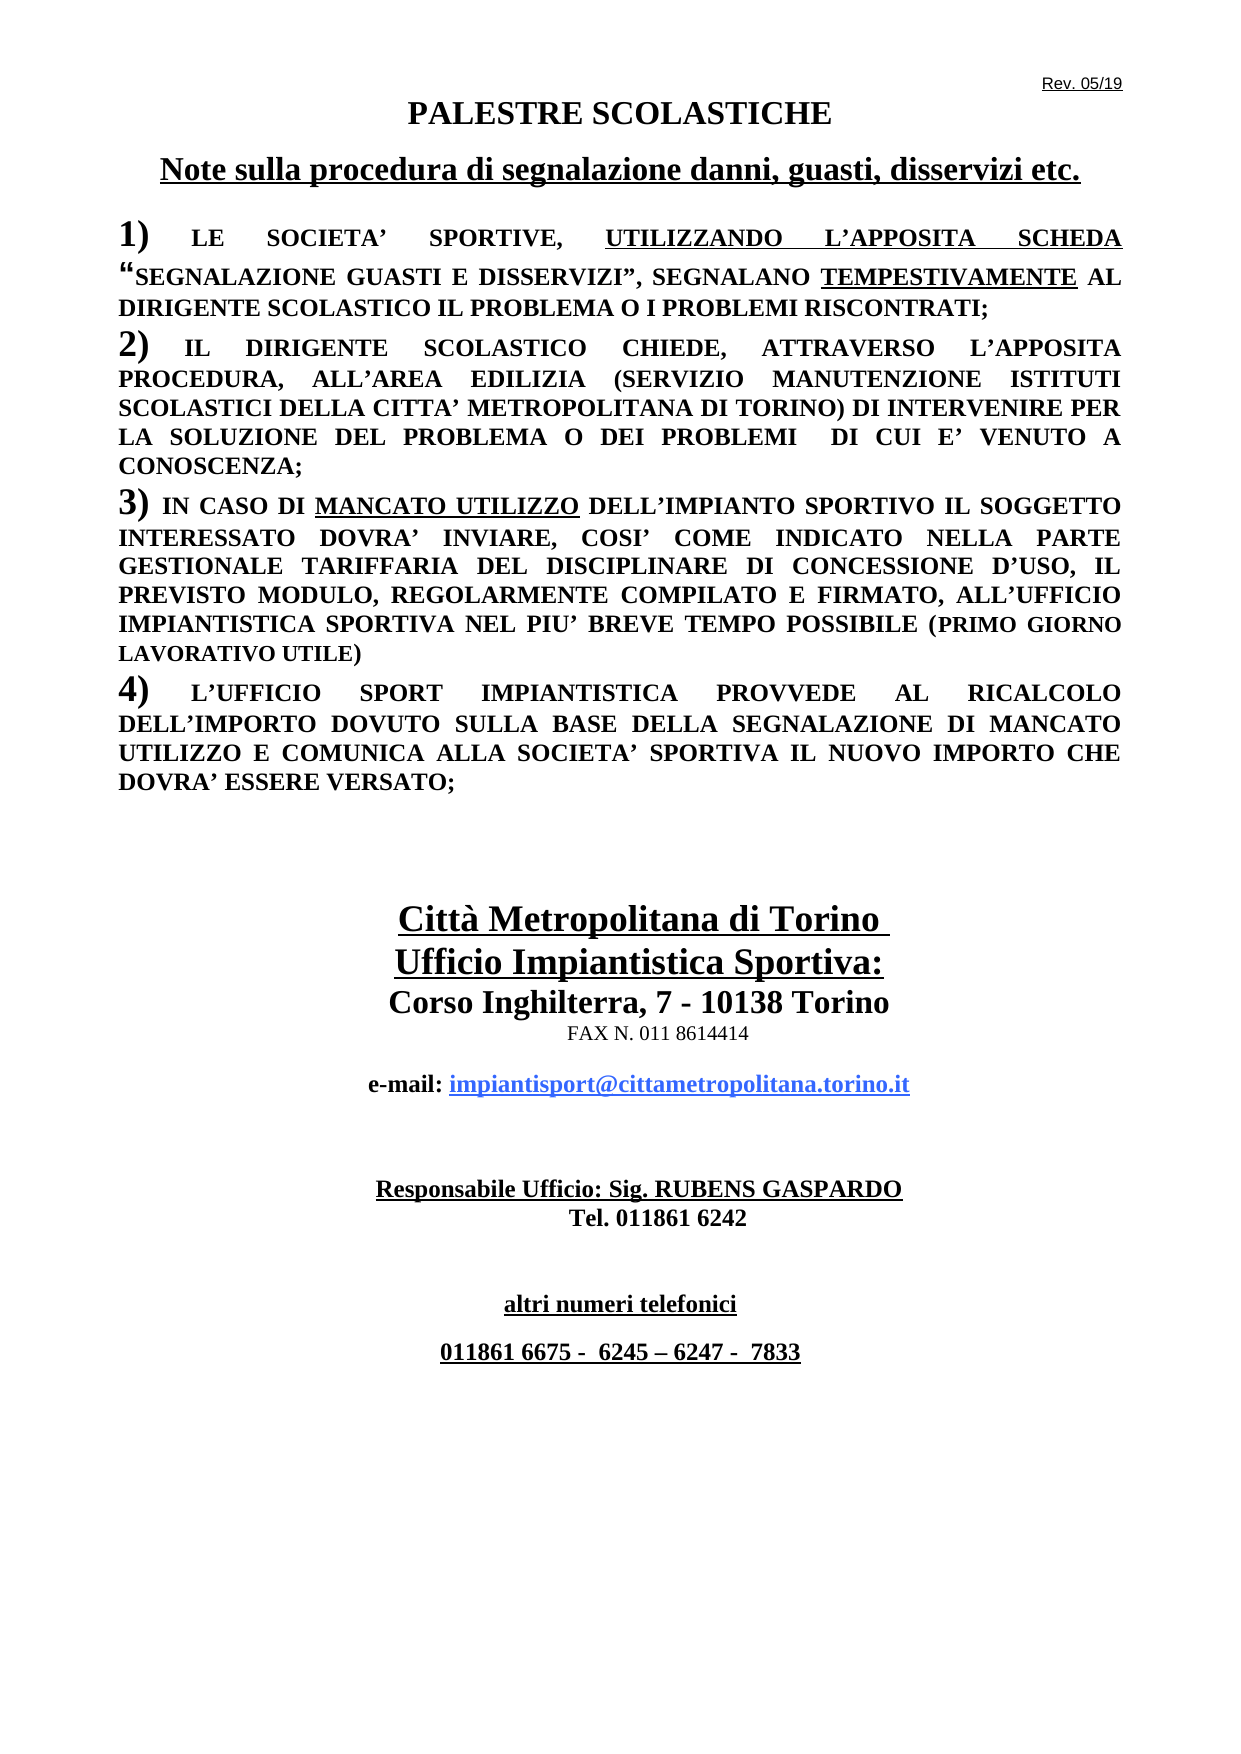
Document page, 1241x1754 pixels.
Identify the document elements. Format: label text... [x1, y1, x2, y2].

text altri numeri telefonici [118, 1289, 1122, 1318]
text 1) LE SOCIETA’ SPORTIVE, UTILIZZANDO L’APPOSITA SCHEDA “SEGNALAZIONE GUASTI E DISSERVIZI”, SEGNALANO TEMPESTIVAMENTE AL DIRIGENTE SCOLASTICO IL PROBLEMA O I PROBLEMI RISCONTRATI; [118, 211, 1122, 321]
text Note sulla procedura di segnalazione danni, guasti, disservizi etc. [118, 149, 1122, 187]
text e-mail: impiantisport@cittametropolitana.torino.it [156, 1069, 1122, 1098]
text Città Metropolitana di Torino [156, 896, 1122, 939]
text 3) IN CASO DI MANCATO UTILIZZO DELL’IMPIANTO SPORTIVO IL SOGGETTO INTERESSATO DOVRA’ INVIARE, COSI’ COME INDICATO NELLA PARTE GESTIONALE TARIFFARIA DEL DISCIPLINARE DI CONCESSIONE D’USO, IL PREVISTO MODULO, REGOLARMENTE COMPILATO E FIRMATO, ALL’UFFICIO IMPIANTISTICA SPORTIVA NEL PIU’ BREVE TEMPO POSSIBILE (PRIMO GIORNO LAVORATIVO UTILE) [118, 479, 1122, 666]
text Tel. 011861 6242 [193, 1203, 1122, 1232]
text 2) IL DIRIGENTE SCOLASTICO CHIEDE, ATTRAVERSO L’APPOSITA PROCEDURA, ALL’AREA EDILIZIA (SERVIZIO MANUTENZIONE ISTITUTI SCOLASTICI DELLA CITTA’ METROPOLITANA DI TORINO) DI INTERVENIRE PER LA SOLUZIONE DEL PROBLEMA O DEI PROBLEMI DI CUI E’ VENUTO A CONOSCENZA; [118, 321, 1122, 479]
subtitle Corso Inghilterra, 7 - 10138 Torino [156, 983, 1122, 1021]
subtitle FAX N. 011 8614414 [193, 1021, 1122, 1045]
text Responsabile Ufficio: Sig. RUBENS GASPARDO [156, 1174, 1122, 1203]
text 4) L’UFFICIO SPORT IMPIANTISTICA PROVVEDE AL RICALCOLO DELL’IMPORTO DOVUTO SULLA BASE DELLA SEGNALAZIONE DI MANCATO UTILIZZO E COMUNICA ALLA SOCIETA’ SPORTIVA IL NUOVO IMPORTO CHE DOVRA’ ESSERE VERSATO; [118, 666, 1122, 796]
text 011861 6675 - 6245 – 6247 - 7833 [118, 1337, 1122, 1366]
text PALESTRE SCOLASTICHE [118, 94, 1122, 132]
text Ufficio Impiantistica Sportiva: [156, 939, 1122, 983]
